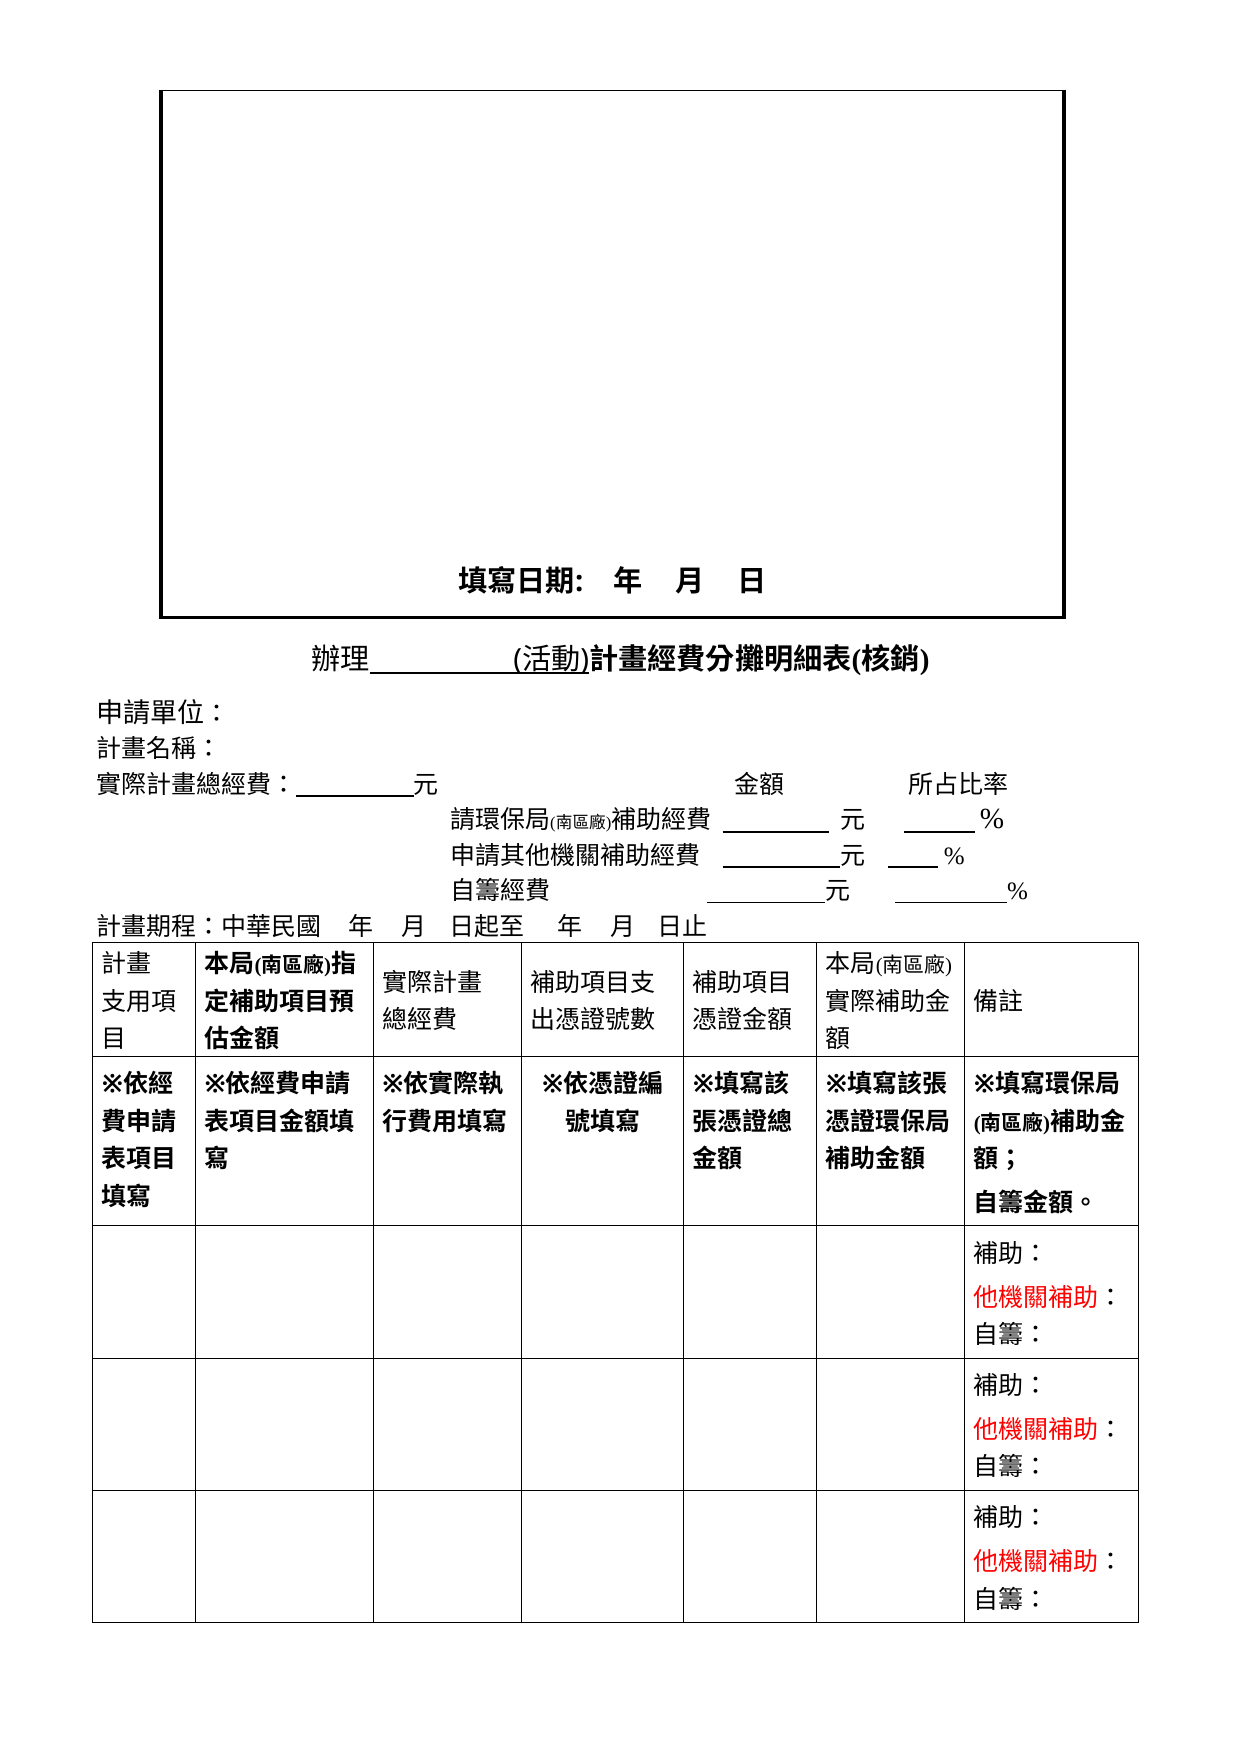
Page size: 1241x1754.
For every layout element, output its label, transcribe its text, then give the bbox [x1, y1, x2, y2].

table_cell 本局(南區廠)實際補助金額 [817, 943, 964, 1056]
table_cell [93, 871, 316, 907]
table_cell [93, 1491, 195, 1622]
table_header 申請單位： [93, 694, 1147, 729]
table_cell [522, 1491, 683, 1622]
table_cell [1139, 1056, 1147, 1225]
table_cell [93, 836, 316, 871]
table_cell 補助： 他機關補助： 自籌： [965, 1491, 1138, 1622]
table_cell 實際計畫 總經費 [374, 943, 521, 1056]
table_cell ※填寫環保局(南區廠)補助金額； 自籌金額。 [965, 1057, 1138, 1225]
table_cell 計畫名稱： [93, 730, 1147, 765]
table_cell 補助項目憑證金額 [684, 943, 816, 1056]
table_cell 金額 [713, 765, 905, 800]
text 辦理 (活動)計畫經費分攤明細表(核銷) [159, 619, 1081, 694]
table_cell [93, 1359, 195, 1490]
table_cell [93, 800, 316, 836]
table_cell ※填寫該張憑證環保局補助金額 [817, 1057, 964, 1225]
table_cell [374, 1226, 521, 1358]
table_cell ※依經費申請表項目金額填寫 [196, 1057, 373, 1225]
table_cell [316, 800, 447, 836]
table_cell [684, 1491, 816, 1622]
table_cell [1139, 1225, 1147, 1358]
table_cell [1139, 1490, 1147, 1622]
table_cell ※依憑證編號填寫 [522, 1057, 683, 1225]
table_cell [684, 1226, 816, 1358]
table_cell [817, 1491, 964, 1622]
table_cell ※依經費申請表項目填寫 [93, 1057, 195, 1225]
table_cell [196, 1226, 373, 1358]
table_cell ※依實際執行費用填寫 [374, 1057, 521, 1225]
table_cell [1139, 942, 1147, 1056]
table_cell [817, 1226, 964, 1358]
table_cell 本局(南區廠)指定補助項目預估金額 [196, 943, 373, 1056]
table_cell [93, 1226, 195, 1358]
table_cell 補助項目支出憑證號數 [522, 943, 683, 1056]
table_cell [522, 1226, 683, 1358]
table_cell [316, 871, 447, 907]
table_cell 補助： 他機關補助： 自籌： [965, 1359, 1138, 1490]
table_cell [374, 1359, 521, 1490]
table_cell [1139, 1358, 1147, 1490]
table_cell [316, 836, 447, 871]
table_cell 計畫 支用項目 [93, 943, 195, 1056]
table_cell 補助： 他機關補助： 自籌： [965, 1226, 1138, 1358]
table_cell [477, 765, 713, 800]
table_cell 實際計畫總經費： 元 [93, 765, 477, 800]
table_cell [196, 1359, 373, 1490]
table_cell [684, 1359, 816, 1490]
table_cell 計畫期程：中華民國 年 月 日起至 年 月 日止 [93, 907, 1147, 942]
table_cell 備註 [965, 943, 1138, 1056]
table_cell ※填寫該張憑證總金額 [684, 1057, 816, 1225]
table_cell [522, 1359, 683, 1490]
table_cell 所占比率 [905, 765, 1147, 800]
table_cell [817, 1359, 964, 1490]
table_cell 填寫日期: 年 月 日 [163, 91, 1062, 616]
table_cell 請環保局(南區廠)補助經費 元 % 申請其他機關補助經費 元 % 自籌經費 元 % [447, 800, 1147, 907]
table_cell [196, 1491, 373, 1622]
table_cell [374, 1491, 521, 1622]
